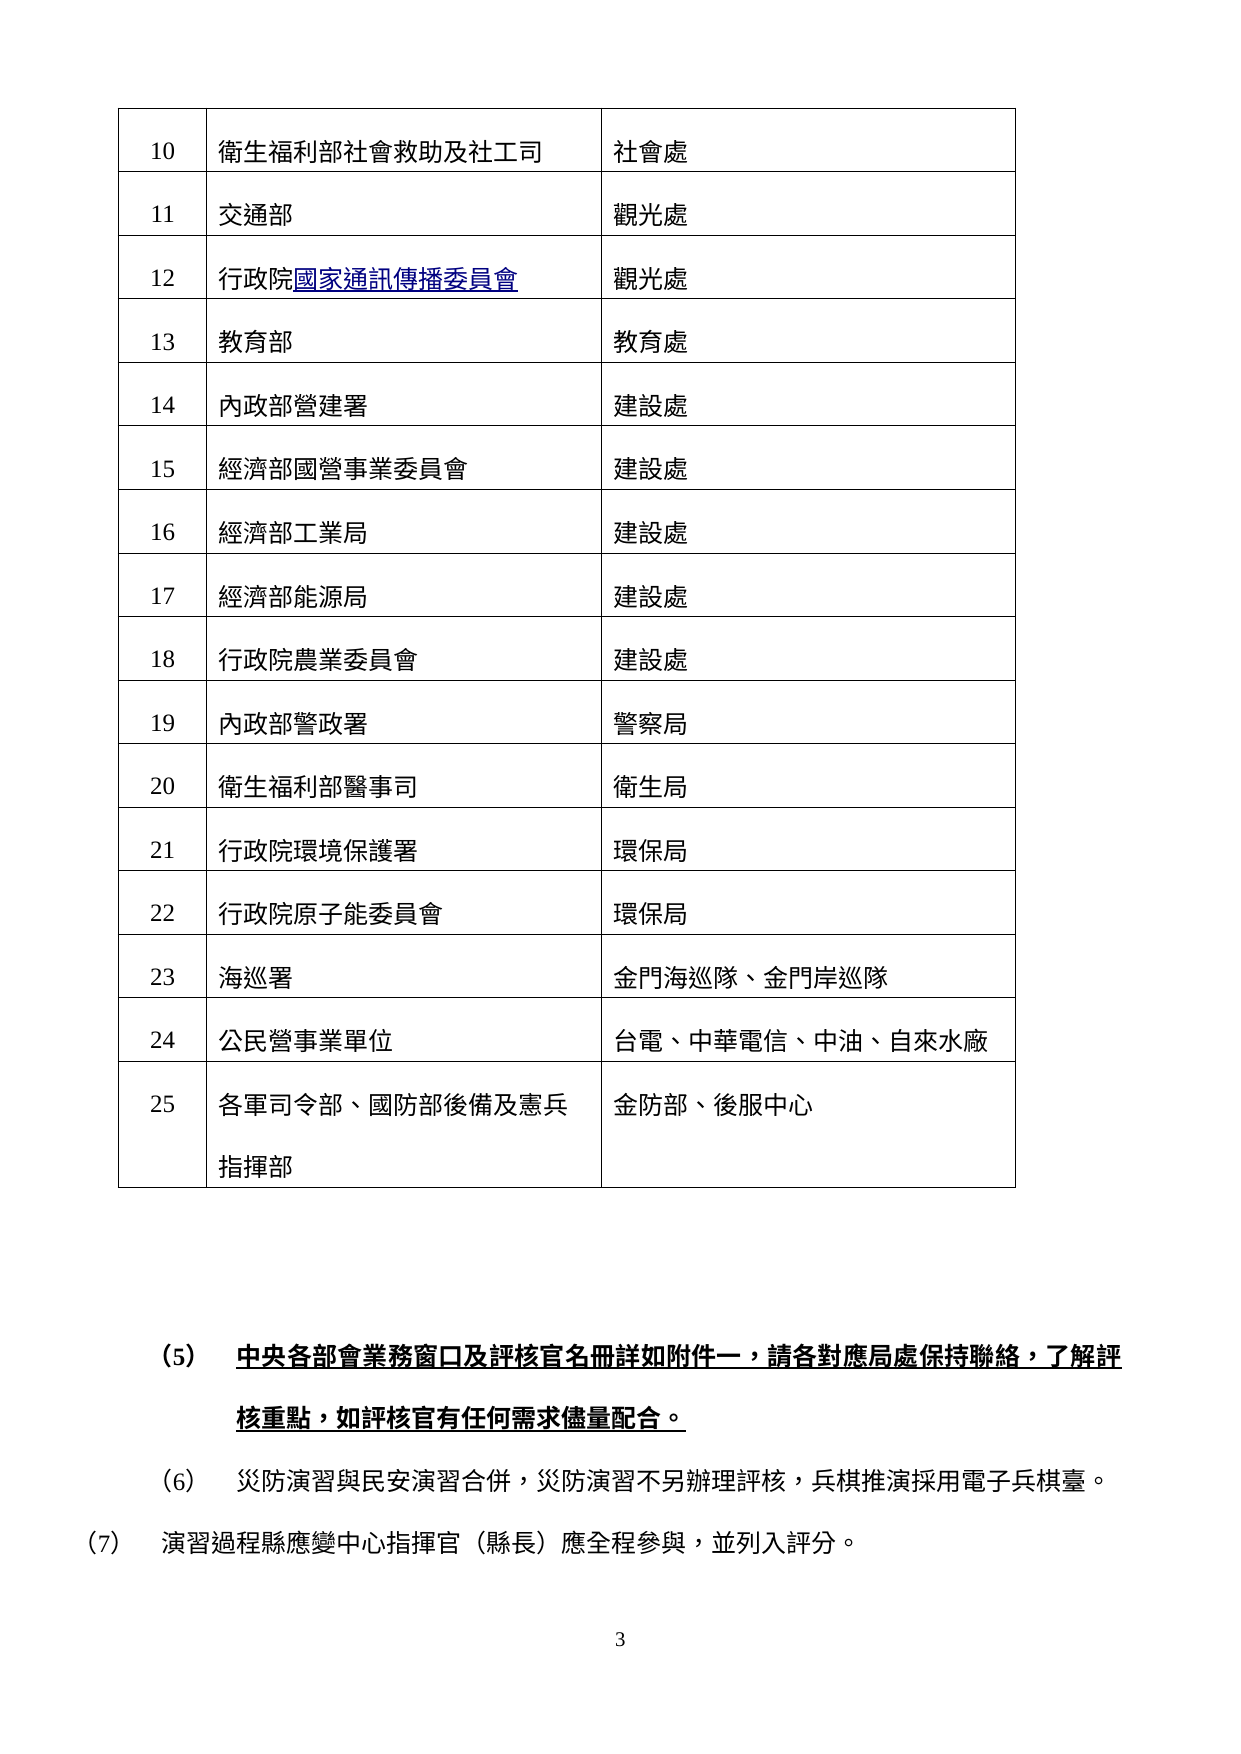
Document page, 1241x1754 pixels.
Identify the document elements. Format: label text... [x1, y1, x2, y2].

table_cell 建設處 [602, 363, 1015, 425]
table_cell 建設處 [602, 617, 1015, 679]
table_cell 行政院農業委員會 [207, 617, 601, 679]
table_cell 14 [119, 363, 206, 425]
table_cell 教育處 [602, 299, 1015, 362]
table_cell 16 [119, 490, 206, 552]
table_cell 觀光處 [602, 172, 1015, 235]
table_cell 觀光處 [602, 236, 1015, 298]
table_cell 金防部、後服中心 [602, 1062, 1015, 1187]
table_cell 20 [119, 744, 206, 807]
table_cell 24 [119, 998, 206, 1061]
list 中央各部會業務窗口及評核官名冊詳如附件一，請各對應局處保持聯絡，了解評核重點，如評核官有任何需求儘量配合。 [148, 1313, 1122, 1438]
table_cell 行政院國家通訊傳播委員會 [207, 236, 601, 298]
table_cell 11 [119, 172, 206, 235]
table_cell 17 [119, 554, 206, 616]
table_cell 海巡署 [207, 935, 601, 997]
table_cell 建設處 [602, 490, 1015, 552]
table_cell 23 [119, 935, 206, 997]
table_cell 經濟部工業局 [207, 490, 601, 552]
table_cell 12 [119, 236, 206, 298]
table_cell 建設處 [602, 554, 1015, 616]
table_cell 社會處 [602, 109, 1015, 171]
table_cell 環保局 [602, 808, 1015, 870]
table_cell 衛生福利部醫事司 [207, 744, 601, 807]
table_cell 15 [119, 426, 206, 489]
list 演習過程縣應變中心指揮官（縣長）應全程參與，並列入評分。 [73, 1500, 1122, 1563]
table_cell 公民營事業單位 [207, 998, 601, 1061]
table_cell 內政部營建署 [207, 363, 601, 425]
table_cell 行政院原子能委員會 [207, 871, 601, 934]
table_cell 行政院環境保護署 [207, 808, 601, 870]
table_cell 經濟部國營事業委員會 [207, 426, 601, 489]
table_cell 22 [119, 871, 206, 934]
table_cell 教育部 [207, 299, 601, 362]
table_cell 交通部 [207, 172, 601, 235]
table_cell 25 [119, 1062, 206, 1187]
table_cell 台電、中華電信、中油、自來水廠 [602, 998, 1015, 1061]
table_cell 13 [119, 299, 206, 362]
table_cell 建設處 [602, 426, 1015, 489]
table_cell 經濟部能源局 [207, 554, 601, 616]
table_cell 衛生局 [602, 744, 1015, 807]
table_cell 各軍司令部、國防部後備及憲兵指揮部 [207, 1062, 601, 1187]
table_cell 10 [119, 109, 206, 171]
table_cell 警察局 [602, 681, 1015, 743]
table_cell 21 [119, 808, 206, 870]
table_cell 金門海巡隊、金門岸巡隊 [602, 935, 1015, 997]
table_cell 衛生福利部社會救助及社工司 [207, 109, 601, 171]
table_cell 18 [119, 617, 206, 679]
table_cell 19 [119, 681, 206, 743]
list 災防演習與民安演習合併，災防演習不另辦理評核，兵棋推演採用電子兵棋臺。 [148, 1438, 1122, 1500]
table_cell 環保局 [602, 871, 1015, 934]
table_cell 內政部警政署 [207, 681, 601, 743]
